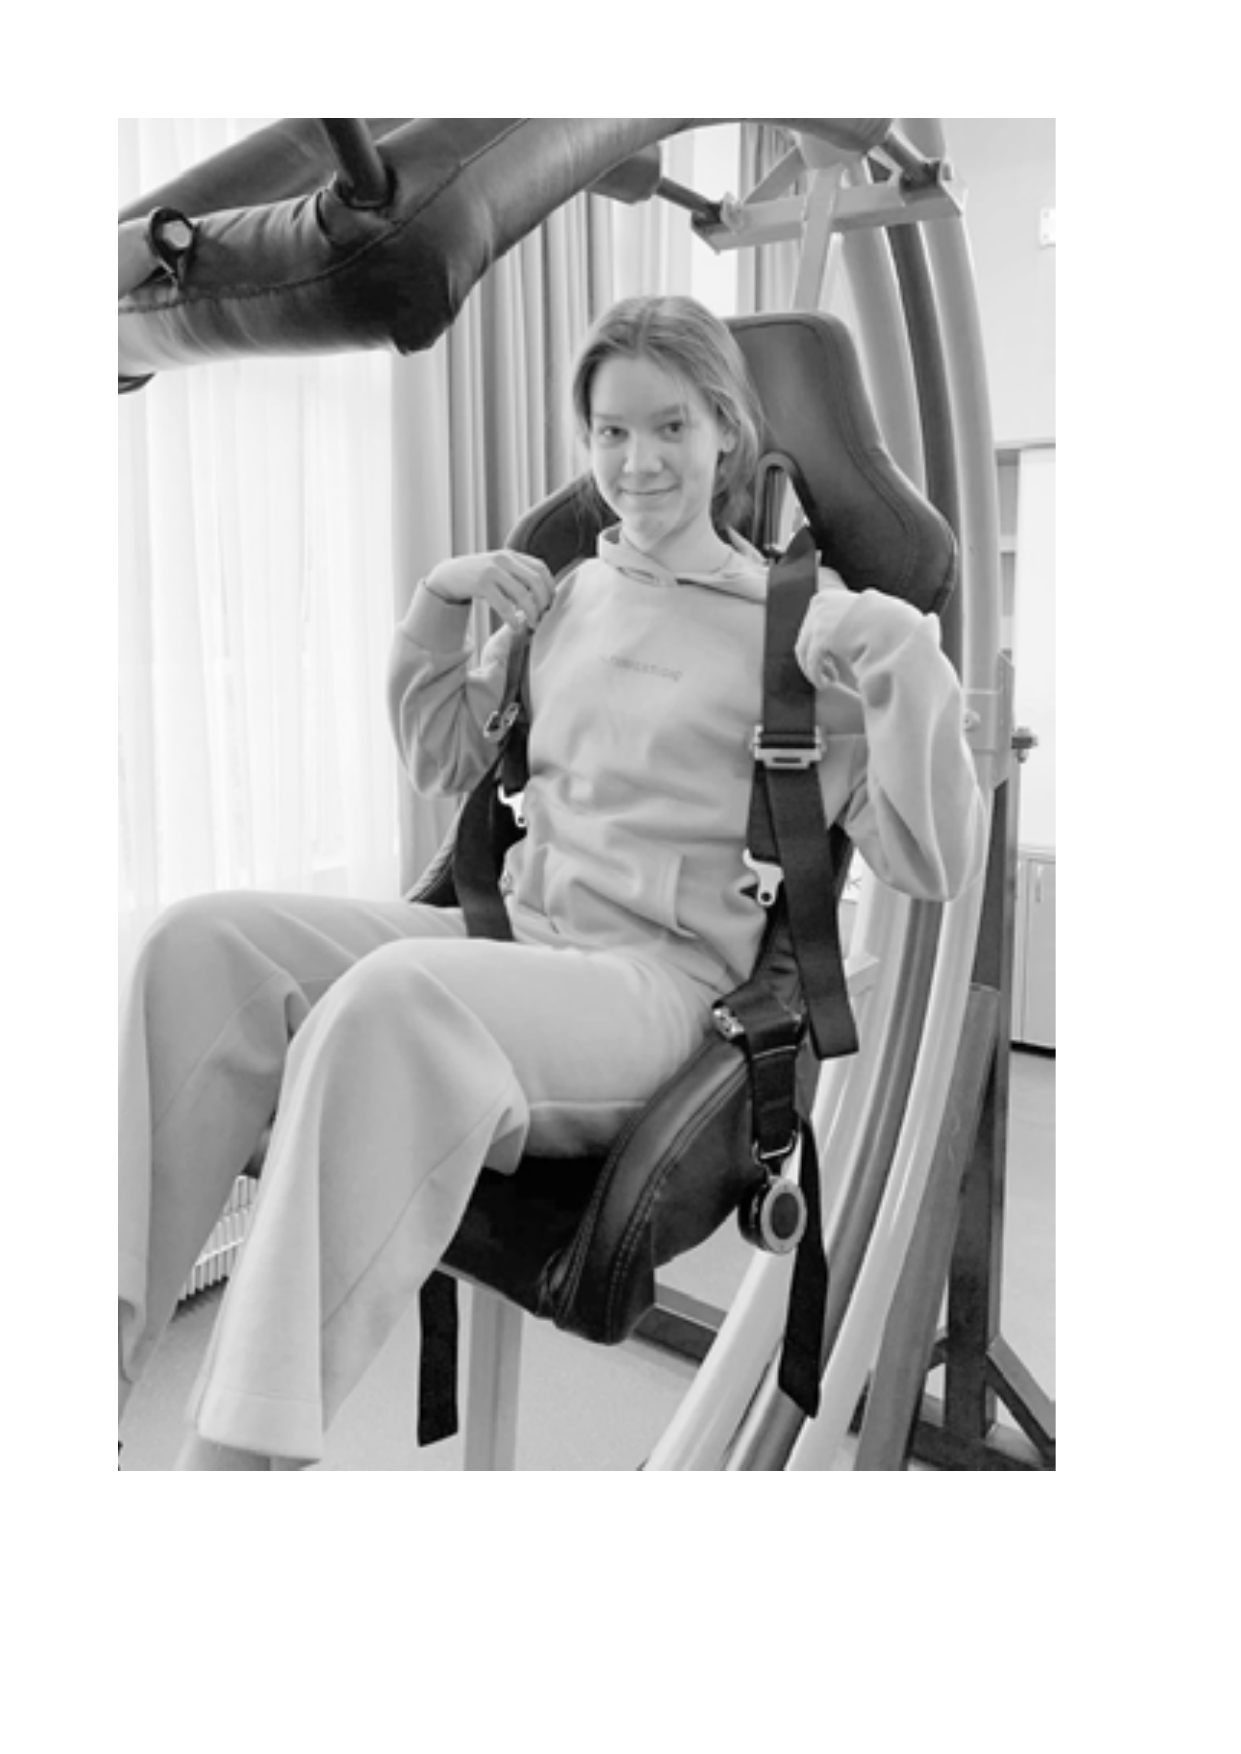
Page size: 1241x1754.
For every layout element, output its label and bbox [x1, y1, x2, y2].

picture [118, 118, 1056, 1471]
